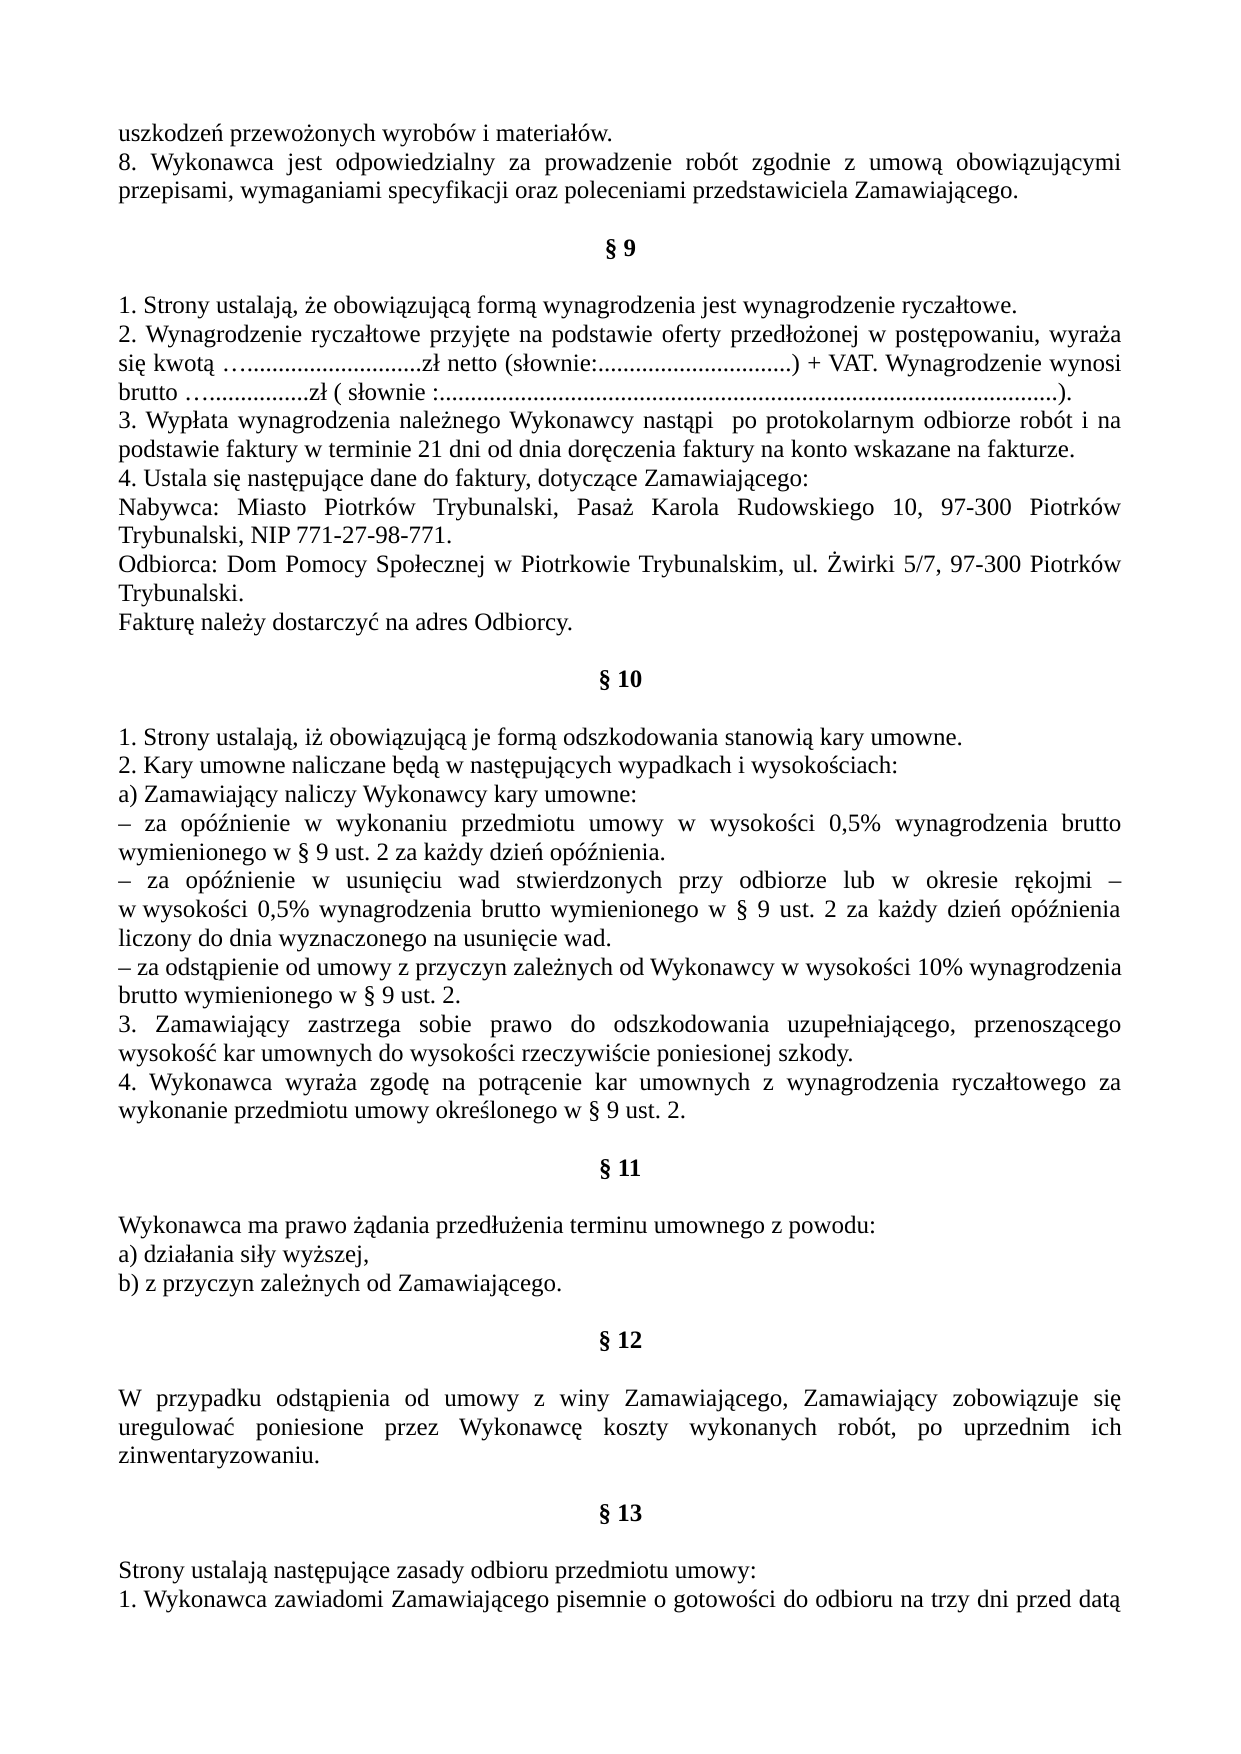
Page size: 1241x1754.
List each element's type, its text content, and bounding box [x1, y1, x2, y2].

text Wykonawca ma prawo żądania przedłużenia terminu umownego z powodu: [118, 1211, 1122, 1239]
text Nabywca: Miasto Piotrków Trybunalski, Pasaż Karola Rudowskiego 10, 97-300 Piotrków Trybunalski, NIP 771-27-98-771. [118, 492, 1122, 549]
text Fakturę należy dostarczyć na adres Odbiorcy. [118, 607, 1122, 636]
text a) działania siły wyższej, [118, 1239, 1122, 1268]
text b) z przyczyn zależnych od Zamawiającego. [118, 1268, 1122, 1297]
text – za odstąpienie od umowy z przyczyn zależnych od Wykonawcy w wysokości 10% wynagrodzenia brutto wymienionego w § 9 ust. 2. [118, 952, 1122, 1009]
text § 11 [118, 1153, 1122, 1182]
text Odbiorca: Dom Pomocy Społecznej w Piotrkowie Trybunalskim, ul. Żwirki 5/7, 97-300 Piotrków Trybunalski. [118, 549, 1122, 607]
text 1. Strony ustalają, iż obowiązującą je formą odszkodowania stanowią kary umowne. [118, 722, 1122, 751]
text § 12 [118, 1326, 1122, 1354]
text 1. Strony ustalają, że obowiązującą formą wynagrodzenia jest wynagrodzenie ryczałtowe. [118, 291, 1122, 319]
text – za opóźnienie w wykonaniu przedmiotu umowy w wysokości 0,5% wynagrodzenia brutto wymienionego w § 9 ust. 2 za każdy dzień opóźnienia. [118, 808, 1122, 866]
text § 10 [118, 664, 1122, 693]
text 1. Wykonawca zawiadomi Zamawiającego pisemnie o gotowości do odbioru na trzy dni przed datą [118, 1584, 1122, 1613]
text 3. Wypłata wynagrodzenia należnego Wykonawcy nastąpi po protokolarnym odbiorze robót i na podstawie faktury w terminie 21 dni od dnia doręczenia faktury na konto wskazane na fakturze. [118, 406, 1122, 463]
text W przypadku odstąpienia od umowy z winy Zamawiającego, Zamawiający zobowiązuje się uregulować poniesione przez Wykonawcę koszty wykonanych robót, po uprzednim ich zinwentaryzowaniu. [118, 1383, 1122, 1469]
text 2. Wynagrodzenie ryczałtowe przyjęte na podstawie oferty przedłożonej w postępowaniu, wyraża się kwotą …............................zł netto (słownie:...............................) + VAT. Wynagrodzenie wynosi brutto …................zł ( słownie :...................................................................................................). [118, 319, 1122, 406]
text uszkodzeń przewożonych wyrobów i materiałów. [118, 118, 1122, 147]
text 8. Wykonawca jest odpowiedzialny za prowadzenie robót zgodnie z umową obowiązującymi przepisami, wymaganiami specyfikacji oraz poleceniami przedstawiciela Zamawiającego. [118, 147, 1122, 204]
text § 13 [118, 1498, 1122, 1527]
text 2. Kary umowne naliczane będą w następujących wypadkach i wysokościach: [118, 751, 1122, 779]
text § 9 [118, 233, 1122, 262]
text 4. Ustala się następujące dane do faktury, dotyczące Zamawiającego: [118, 463, 1122, 492]
text 4. Wykonawca wyraża zgodę na potrącenie kar umownych z wynagrodzenia ryczałtowego za wykonanie przedmiotu umowy określonego w § 9 ust. 2. [118, 1067, 1122, 1124]
text a) Zamawiający naliczy Wykonawcy kary umowne: [118, 779, 1122, 808]
text – za opóźnienie w usunięciu wad stwierdzonych przy odbiorze lub w okresie rękojmi – w wysokości 0,5% wynagrodzenia brutto wymienionego w § 9 ust. 2 za każdy dzień opóźnienia liczony do dnia wyznaczonego na usunięcie wad. [118, 866, 1122, 952]
text Strony ustalają następujące zasady odbioru przedmiotu umowy: [118, 1556, 1122, 1584]
text 3. Zamawiający zastrzega sobie prawo do odszkodowania uzupełniającego, przenoszącego wysokość kar umownych do wysokości rzeczywiście poniesionej szkody. [118, 1009, 1122, 1067]
